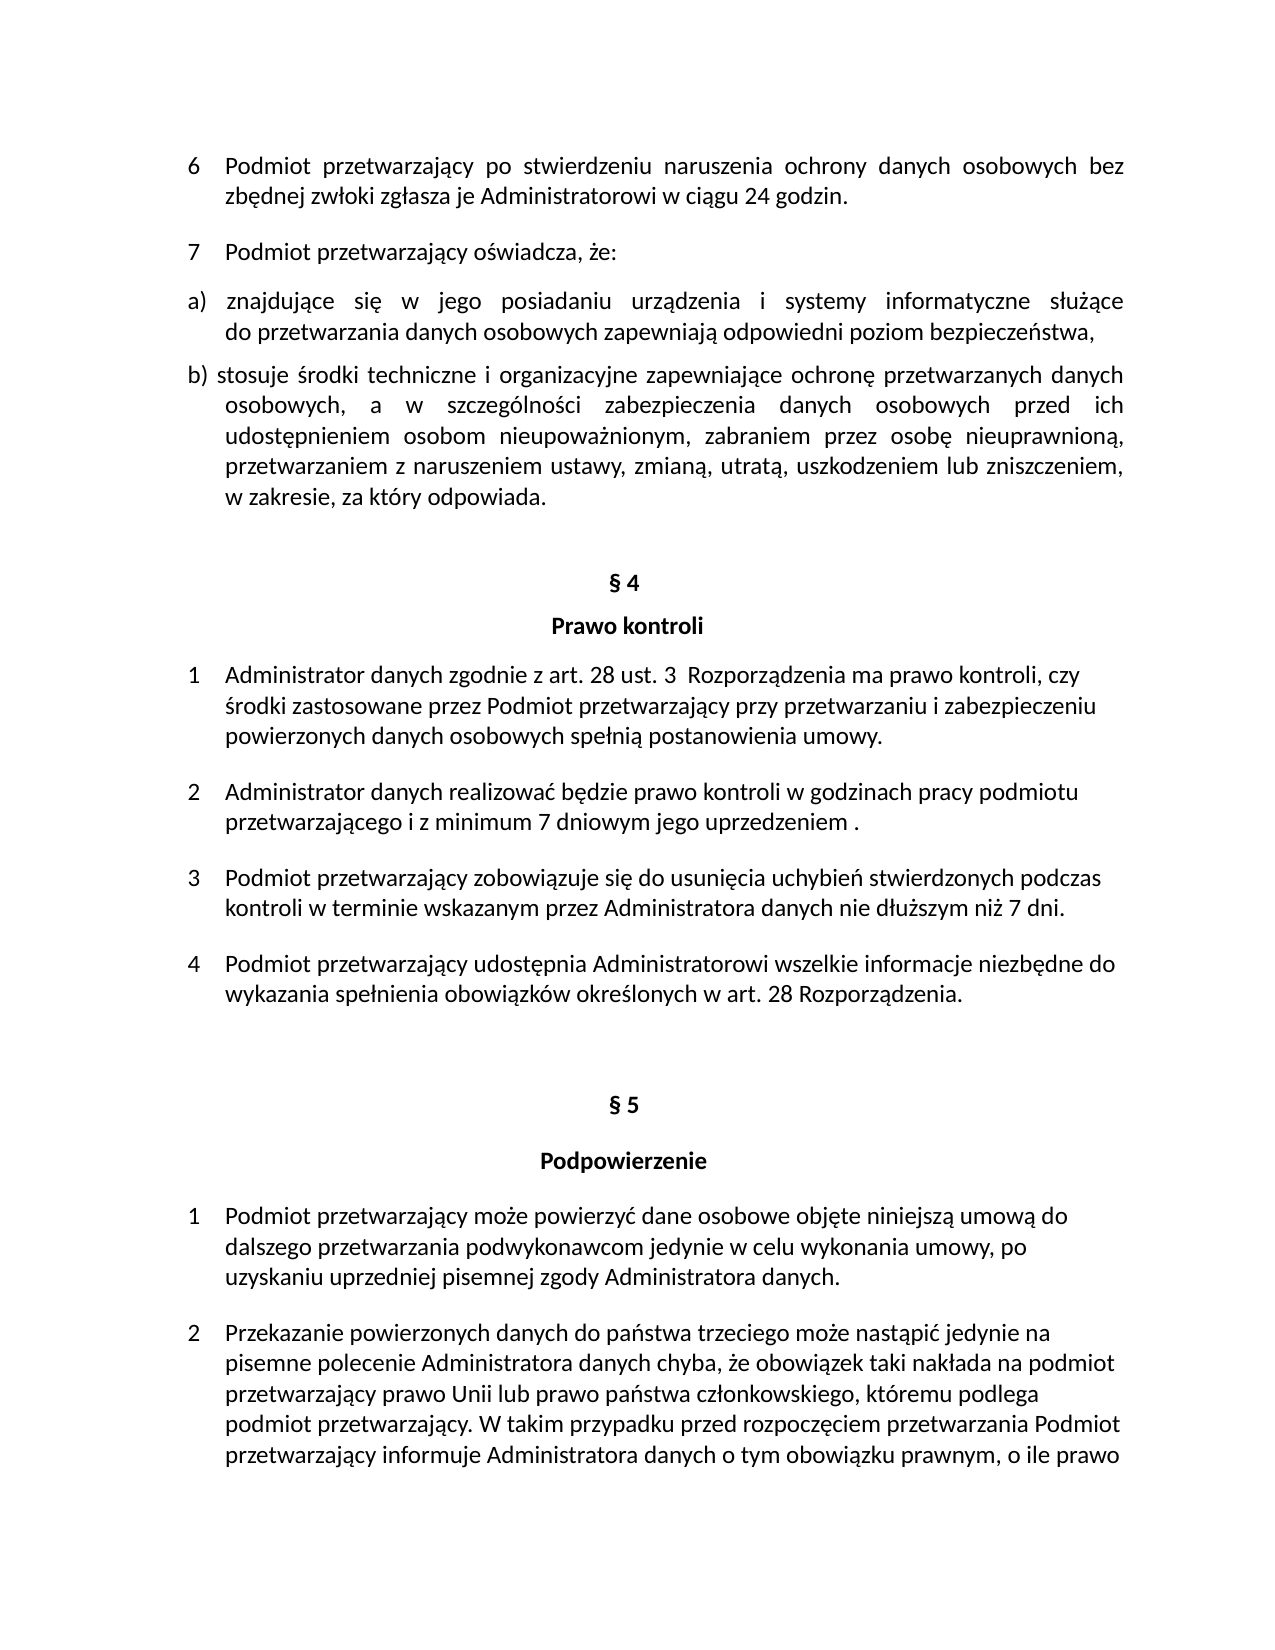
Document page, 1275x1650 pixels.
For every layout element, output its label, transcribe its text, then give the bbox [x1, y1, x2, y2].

text Podpowierzenie [150, 1145, 1125, 1176]
list Podmiot przetwarzający oświadcza, że: [187, 236, 1125, 267]
list Podmiot przetwarzający zobowiązuje się do usunięcia uchybień stwierdzonych podczas kontroli w terminie wskazanym przez Administratora danych nie dłuższym niż 7 dni. [187, 862, 1125, 923]
list Podmiot przetwarzający po stwierdzeniu naruszenia ochrony danych osobowych bez zbędnej zwłoki zgłasza je Administratorowi w ciągu 24 godzin. [187, 150, 1125, 211]
list Administrator danych realizować będzie prawo kontroli w godzinach pracy podmiotu przetwarzającego i z minimum 7 dniowym jego uprzedzeniem . [187, 776, 1125, 837]
list Podmiot przetwarzający może powierzyć dane osobowe objęte niniejszą umową do dalszego przetwarzania podwykonawcom jedynie w celu wykonania umowy, po uzyskaniu uprzedniej pisemnej zgody Administratora danych. [187, 1201, 1125, 1292]
text b) stosuje środki techniczne i organizacyjne zapewniające ochronę przetwarzanych danych osobowych, a w szczególności zabezpieczenia danych osobowych przed ich udostępnieniem osobom nieupoważnionym, zabraniem przez osobę nieuprawnioną, przetwarzaniem z naruszeniem ustawy, zmianą, utratą, uszkodzeniem lub zniszczeniem, w zakresie, za który odpowiada. [187, 359, 1125, 511]
list Administrator danych zgodnie z art. 28 ust. 3 Rozporządzenia ma prawo kontroli, czy środki zastosowane przez Podmiot przetwarzający przy przetwarzaniu i zabezpieczeniu powierzonych danych osobowych spełnią postanowienia umowy. [187, 659, 1125, 751]
text Prawo kontroli [150, 610, 1125, 641]
text § 4 [150, 567, 1125, 597]
text a) znajdujące się w jego posiadaniu urządzenia i systemy informatyczne służące do przetwarzania danych osobowych zapewniają odpowiedni poziom bezpieczeństwa, [187, 285, 1125, 346]
text § 5 [150, 1089, 1125, 1120]
list Podmiot przetwarzający udostępnia Administratorowi wszelkie informacje niezbędne do wykazania spełnienia obowiązków określonych w art. 28 Rozporządzenia. [187, 948, 1125, 1009]
list Przekazanie powierzonych danych do państwa trzeciego może nastąpić jedynie na pisemne polecenie Administratora danych chyba, że obowiązek taki nakłada na podmiot przetwarzający prawo Unii lub prawo państwa członkowskiego, któremu podlega podmiot przetwarzający. W takim przypadku przed rozpoczęciem przetwarzania Podmiot przetwarzający informuje Administratora danych o tym obowiązku prawnym, o ile prawo [187, 1317, 1125, 1470]
